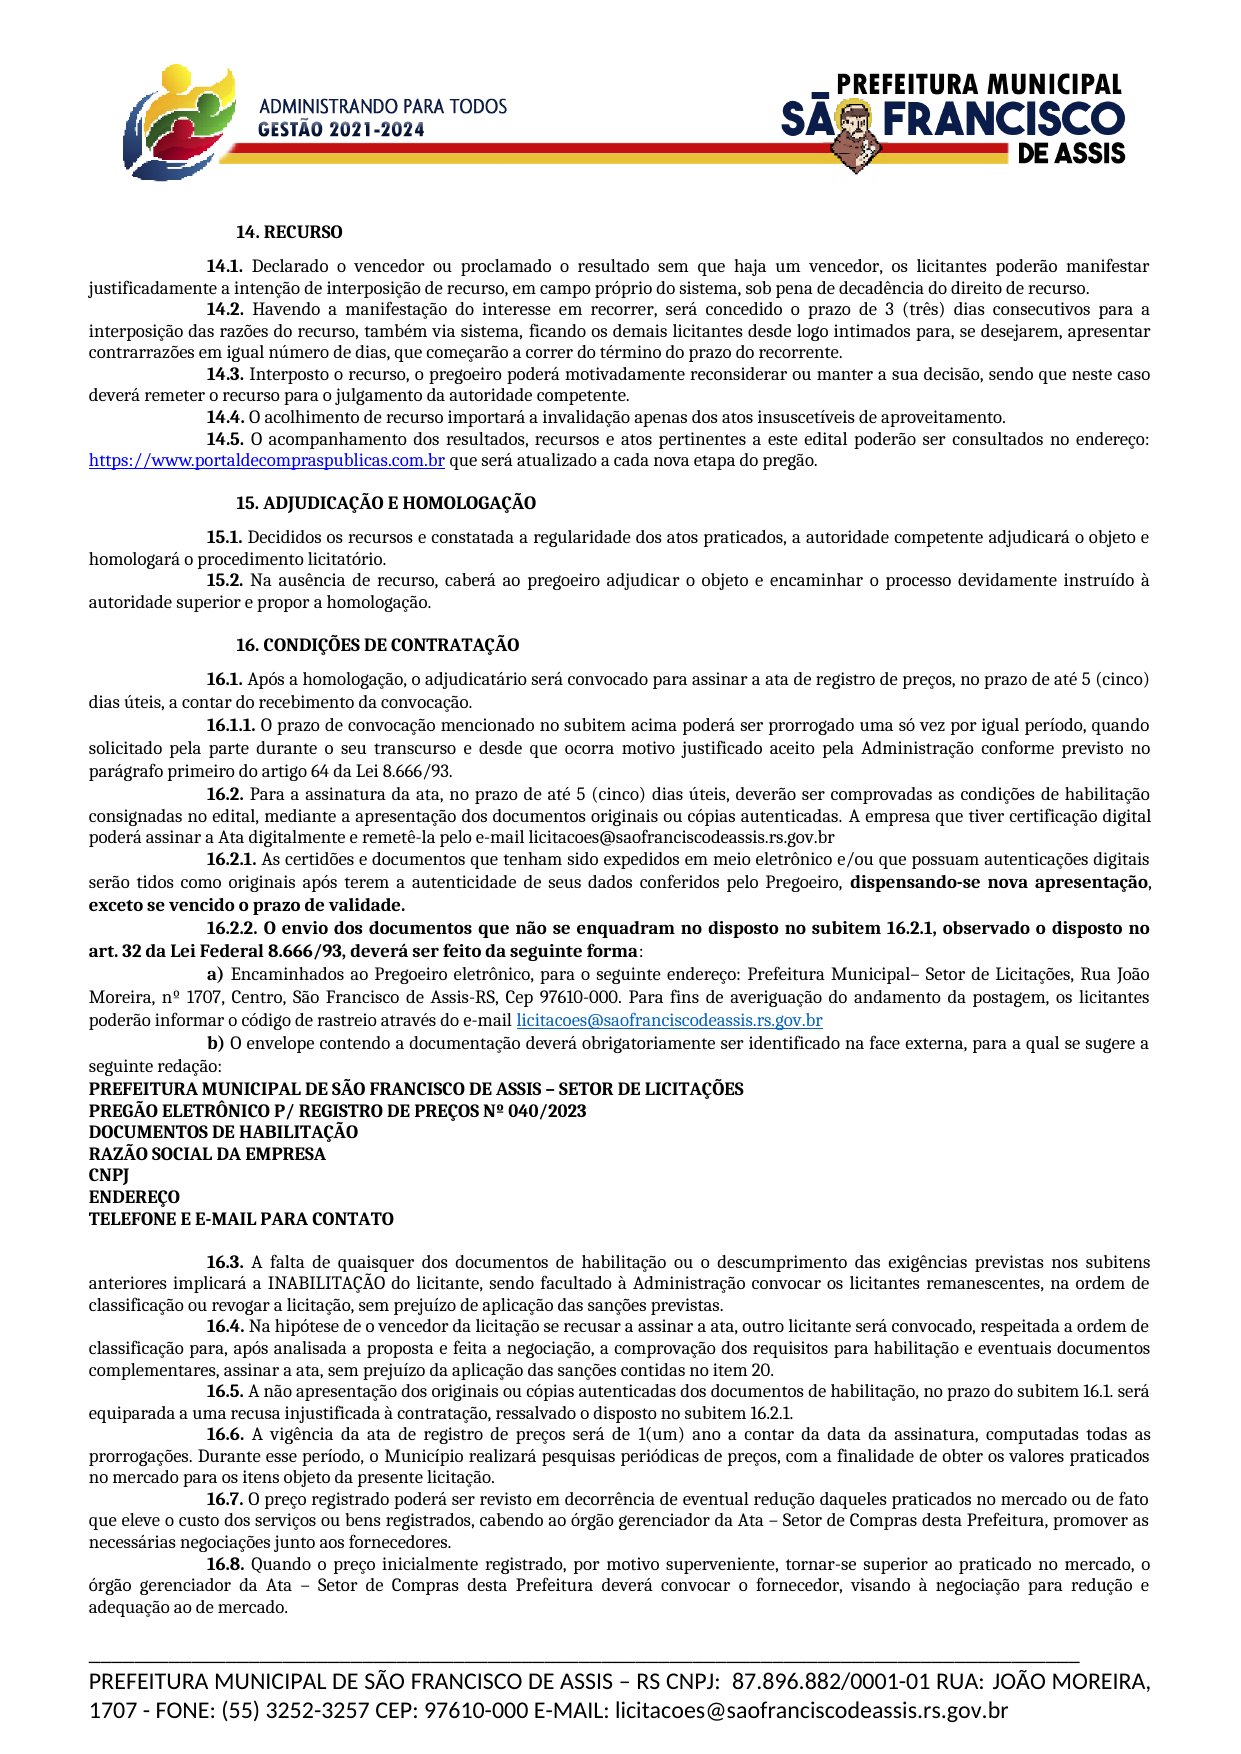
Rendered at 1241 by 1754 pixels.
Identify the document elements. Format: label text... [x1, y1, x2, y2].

text 14. RECURSO [89, 222, 1152, 243]
text 16.4. Na hipótese de o vencedor da licitação se recusar a assinar a ata, outro licitante será convocado, respeitada a ordem de classificação para, após analisada a proposta e feita a negociação, a comprovação dos requisitos para habilitação e eventuais documentos complementares, assinar a ata, sem prejuízo da aplicação das sanções contidas no item 20. [89, 1316, 1152, 1381]
text RAZÃO SOCIAL DA EMPRESA [89, 1143, 1152, 1165]
text 16. CONDIÇÕES DE CONTRATAÇÃO [89, 635, 1152, 656]
text CNPJ [89, 1165, 1152, 1187]
text 16.8. Quando o preço inicialmente registrado, por motivo superveniente, tornar-se superior ao praticado no mercado, o órgão gerenciador da Ata – Setor de Compras desta Prefeitura deverá convocar o fornecedor, visando à negociação para redução e adequação ao de mercado. [89, 1553, 1152, 1618]
text 16.1.1. O prazo de convocação mencionado no subitem acima poderá ser prorrogado uma só vez por igual período, quando solicitado pela parte durante o seu transcurso e desde que ocorra motivo justificado aceito pela Administração conforme previsto no parágrafo primeiro do artigo 64 da Lei 8.666/93. [89, 715, 1152, 782]
text DOCUMENTOS DE HABILITAÇÃO [89, 1122, 1152, 1143]
text 15.2. Na ausência de recurso, caberá ao pregoeiro adjudicar o objeto e encaminhar o processo devidamente instruído à autoridade superior e propor a homologação. [89, 570, 1152, 613]
text 14.4. O acolhimento de recurso importará a invalidação apenas dos atos insuscetíveis de aproveitamento. [89, 407, 1152, 428]
text PREFEITURA MUNICIPAL DE SÃO FRANCISCO DE ASSIS – SETOR DE LICITAÇÕES [89, 1079, 1152, 1100]
text PREGÃO ELETRÔNICO P/ REGISTRO DE PREÇOS Nº 040/2023 [89, 1100, 1152, 1122]
text ENDEREÇO [89, 1187, 1152, 1208]
text 15. ADJUDICAÇÃO E HOMOLOGAÇÃO [89, 493, 1152, 514]
text 16.1. Após a homologação, o adjudicatário será convocado para assinar a ata de registro de preços, no prazo de até 5 (cinco) dias úteis, a contar do recebimento da convocação. [89, 669, 1152, 713]
text 14.1. Declarado o vencedor ou proclamado o resultado sem que haja um vencedor, os licitantes poderão manifestar justificadamente a intenção de interposição de recurso, em campo próprio do sistema, sob pena de decadência do direito de recurso. [89, 256, 1152, 299]
text 14.2. Havendo a manifestação do interesse em recorrer, será concedido o prazo de 3 (três) dias consecutivos para a interposição das razões do recurso, também via sistema, ficando os demais licitantes desde logo intimados para, se desejarem, apresentar contrarrazões em igual número de dias, que começarão a correr do término do prazo do recorrente. [89, 299, 1152, 363]
text a) Encaminhados ao Pregoeiro eletrônico, para o seguinte endereço: Prefeitura Municipal– Setor de Licitações, Rua João Moreira, nº 1707, Centro, São Francisco de Assis-RS, Cep 97610-000. Para fins de averiguação do andamento da postagem, os licitantes poderão informar o código de rastreio através do e-mail licitacoes@saofranciscodeassis.rs.gov.br [89, 964, 1152, 1031]
text 16.2.1. As certidões e documentos que tenham sido expedidos em meio eletrônico e/ou que possuam autenticações digitais serão tidos como originais após terem a autenticidade de seus dados conferidos pelo Pregoeiro, dispensando-se nova apresentação, exceto se vencido o prazo de validade. [89, 848, 1152, 916]
text 16.3. A falta de quaisquer dos documentos de habilitação ou o descumprimento das exigências previstas nos subitens anteriores implicará a INABILITAÇÃO do licitante, sendo facultado à Administração convocar os licitantes remanescentes, na ordem de classificação ou revogar a licitação, sem prejuízo de aplicação das sanções previstas. [89, 1251, 1152, 1316]
text 16.2.2. O envio dos documentos que não se enquadram no disposto no subitem 16.2.1, observado o disposto no art. 32 da Lei Federal 8.666/93, deverá ser feito da seguinte forma: [89, 918, 1152, 962]
text 15.1. Decididos os recursos e constatada a regularidade dos atos praticados, a autoridade competente adjudicará o objeto e homologará o procedimento licitatório. [89, 527, 1152, 570]
text 16.5. A não apresentação dos originais ou cópias autenticadas dos documentos de habilitação, no prazo do subitem 16.1. será equiparada a uma recusa injustificada à contratação, ressalvado o disposto no subitem 16.2.1. [89, 1381, 1152, 1424]
text 16.7. O preço registrado poderá ser revisto em decorrência de eventual redução daqueles praticados no mercado ou de fato que eleve o custo dos serviços ou bens registrados, cabendo ao órgão gerenciador da Ata – Setor de Compras desta Prefeitura, promover as necessárias negociações junto aos fornecedores. [89, 1488, 1152, 1553]
text TELEFONE E E-MAIL PARA CONTATO [89, 1208, 1152, 1230]
text 14.3. Interposto o recurso, o pregoeiro poderá motivadamente reconsiderar ou manter a sua decisão, sendo que neste caso deverá remeter o recurso para o julgamento da autoridade competente. [89, 363, 1152, 407]
text 16.6. A vigência da ata de registro de preços será de 1(um) ano a contar da data da assinatura, computadas todas as prorrogações. Durante esse período, o Município realizará pesquisas periódicas de preços, com a finalidade de obter os valores praticados no mercado para os itens objeto da presente licitação. [89, 1424, 1152, 1488]
text b) O envelope contendo a documentação deverá obrigatoriamente ser identificado na face externa, para a qual se sugere a seguinte redação: [89, 1033, 1152, 1077]
text 16.2. Para a assinatura da ata, no prazo de até 5 (cinco) dias úteis, deverão ser comprovadas as condições de habilitação consignadas no edital, mediante a apresentação dos documentos originais ou cópias autenticadas. A empresa que tiver certificação digital poderá assinar a Ata digitalmente e remetê-la pelo e-mail licitacoes@saofranciscodeassis.rs.gov.br [89, 784, 1152, 848]
text 14.5. O acompanhamento dos resultados, recursos e atos pertinentes a este edital poderão ser consultados no endereço: https://www.portaldecompraspublicas.com.br que será atualizado a cada nova etapa do pregão. [89, 428, 1152, 471]
